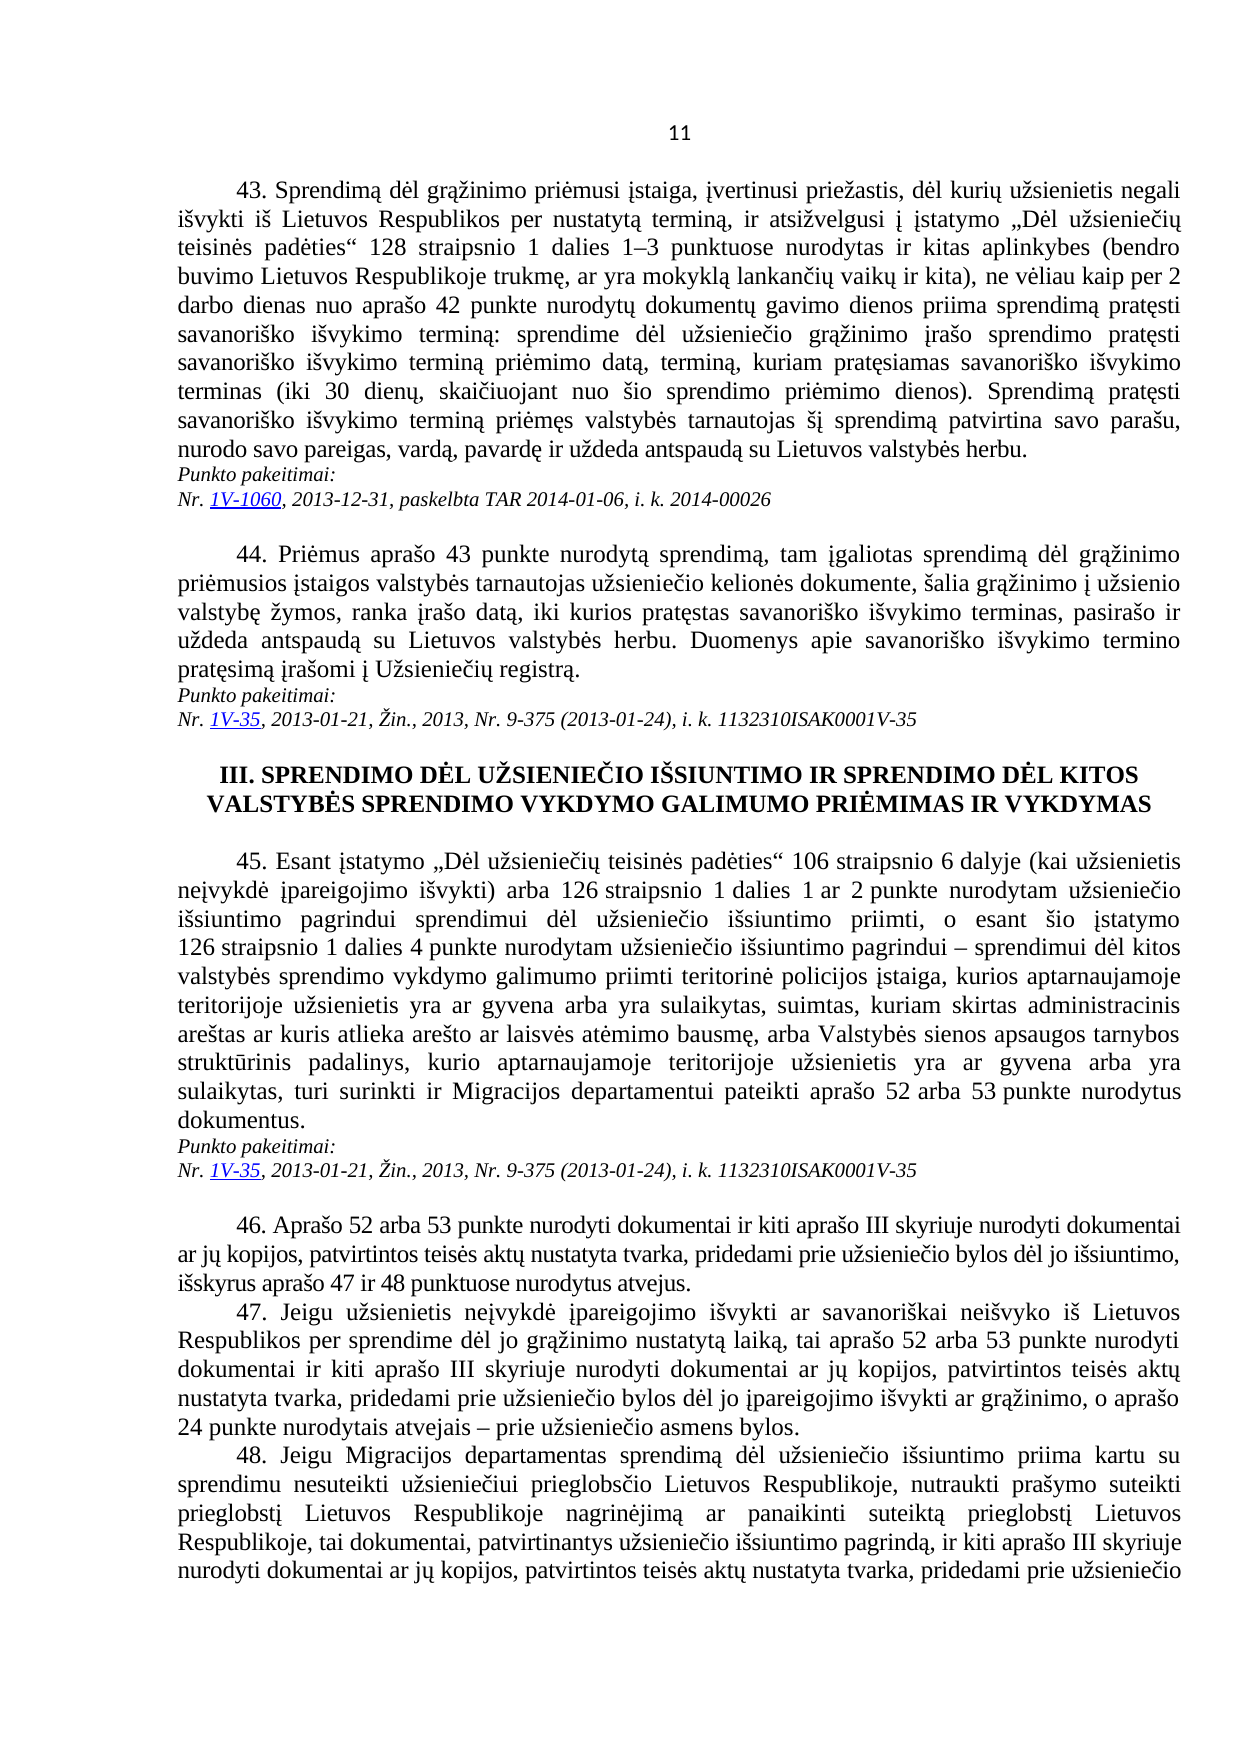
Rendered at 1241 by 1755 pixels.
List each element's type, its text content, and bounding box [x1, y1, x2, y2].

text Punkto pakeitimai: [177, 1134, 1181, 1158]
text Nr. 1V-1060, 2013-12-31, paskelbta TAR 2014-01-06, i. k. 2014-00026 [177, 486, 1181, 511]
text 48. Jeigu Migracijos departamentas sprendimą dėl užsieniečio išsiuntimo priima kartu su sprendimu nesuteikti užsieniečiui prieglobsčio Lietuvos Respublikoje, nutraukti prašymo suteikti prieglobstį Lietuvos Respublikoje nagrinėjimą ar panaikinti suteiktą prieglobstį Lietuvos Respublikoje, tai dokumentai, patvirtinantys užsieniečio išsiuntimo pagrindą, ir kiti aprašo III skyriuje nurodyti dokumentai ar jų kopijos, patvirtintos teisės aktų nustatyta tvarka, pridedami prie užsieniečio [177, 1441, 1181, 1584]
text 43. Sprendimą dėl grąžinimo priėmusi įstaiga, įvertinusi priežastis, dėl kurių užsienietis negali išvykti iš Lietuvos Respublikos per nustatytą terminą, ir atsižvelgusi į įstatymo „Dėl užsieniečių teisinės padėties“ 128 straipsnio 1 dalies 1–3 punktuose nurodytas ir kitas aplinkybes (bendro buvimo Lietuvos Respublikoje trukmę, ar yra mokyklą lankančių vaikų ir kita), ne vėliau kaip per 2 darbo dienas nuo aprašo 42 punkte nurodytų dokumentų gavimo dienos priima sprendimą pratęsti savanoriško išvykimo terminą: sprendime dėl užsieniečio grąžinimo įrašo sprendimo pratęsti savanoriško išvykimo terminą priėmimo datą, terminą, kuriam pratęsiamas savanoriško išvykimo terminas (iki 30 dienų, skaičiuojant nuo šio sprendimo priėmimo dienos). Sprendimą pratęsti savanoriško išvykimo terminą priėmęs valstybės tarnautojas šį sprendimą patvirtina savo parašu, nurodo savo pareigas, vardą, pavardę ir uždeda antspaudą su Lietuvos valstybės herbu. [177, 175, 1181, 462]
text Punkto pakeitimai: [177, 683, 1181, 707]
text 46. Aprašo 52 arba 53 punkte nurodyti dokumentai ir kiti aprašo III skyriuje nurodyti dokumentai ar jų kopijos, patvirtintos teisės aktų nustatyta tvarka, pridedami prie užsieniečio bylos dėl jo išsiuntimo, išskyrus aprašo 47 ir 48 punktuose nurodytus atvejus. [177, 1211, 1181, 1297]
text 47. Jeigu užsienietis neįvykdė įpareigojimo išvykti ar savanoriškai neišvyko iš Lietuvos Respublikos per sprendime dėl jo grąžinimo nustatytą laiką, tai aprašo 52 arba 53 punkte nurodyti dokumentai ir kiti aprašo III skyriuje nurodyti dokumentai ar jų kopijos, patvirtintos teisės aktų nustatyta tvarka, pridedami prie užsieniečio bylos dėl jo įpareigojimo išvykti ar grąžinimo, o aprašo 24 punkte nurodytais atvejais – prie užsieniečio asmens bylos. [177, 1297, 1181, 1441]
text 44. Priėmus aprašo 43 punkte nurodytą sprendimą, tam įgaliotas sprendimą dėl grąžinimo priėmusios įstaigos valstybės tarnautojas užsieniečio kelionės dokumente, šalia grąžinimo į užsienio valstybę žymos, ranka įrašo datą, iki kurios pratęstas savanoriško išvykimo terminas, pasirašo ir uždeda antspaudą su Lietuvos valstybės herbu. Duomenys apie savanoriško išvykimo termino pratęsimą įrašomi į Užsieniečių registrą. [177, 539, 1181, 683]
text Nr. 1V-35, 2013-01-21, Žin., 2013, Nr. 9-375 (2013-01-24), i. k. 1132310ISAK0001V-35 [177, 707, 1181, 731]
text Nr. 1V-35, 2013-01-21, Žin., 2013, Nr. 9-375 (2013-01-24), i. k. 1132310ISAK0001V-35 [177, 1158, 1181, 1182]
text Punkto pakeitimai: [177, 462, 1181, 486]
text III. sprendimo dėl užsieniečio išsiuntimo ir sprendimo dėl kitos valstybės sprendimo vykdymo galimumo PRIĖMIMAS ir vykdymas [177, 760, 1181, 817]
text 45. Esant įstatymo „Dėl užsieniečių teisinės padėties“ 106 straipsnio 6 dalyje (kai užsienietis neįvykdė įpareigojimo išvykti) arba 126 straipsnio 1 dalies 1 ar 2 punkte nurodytam užsieniečio išsiuntimo pagrindui sprendimui dėl užsieniečio išsiuntimo priimti, o esant šio įstatymo 126 straipsnio 1 dalies 4 punkte nurodytam užsieniečio išsiuntimo pagrindui – sprendimui dėl kitos valstybės sprendimo vykdymo galimumo priimti teritorinė policijos įstaiga, kurios aptarnaujamoje teritorijoje užsienietis yra ar gyvena arba yra sulaikytas, suimtas, kuriam skirtas administracinis areštas ar kuris atlieka arešto ar laisvės atėmimo bausmę, arba Valstybės sienos apsaugos tarnybos struktūrinis padalinys, kurio aptarnaujamoje teritorijoje užsienietis yra ar gyvena arba yra sulaikytas, turi surinkti ir Migracijos departamentui pateikti aprašo 52 arba 53 punkte nurodytus dokumentus. [177, 846, 1181, 1134]
